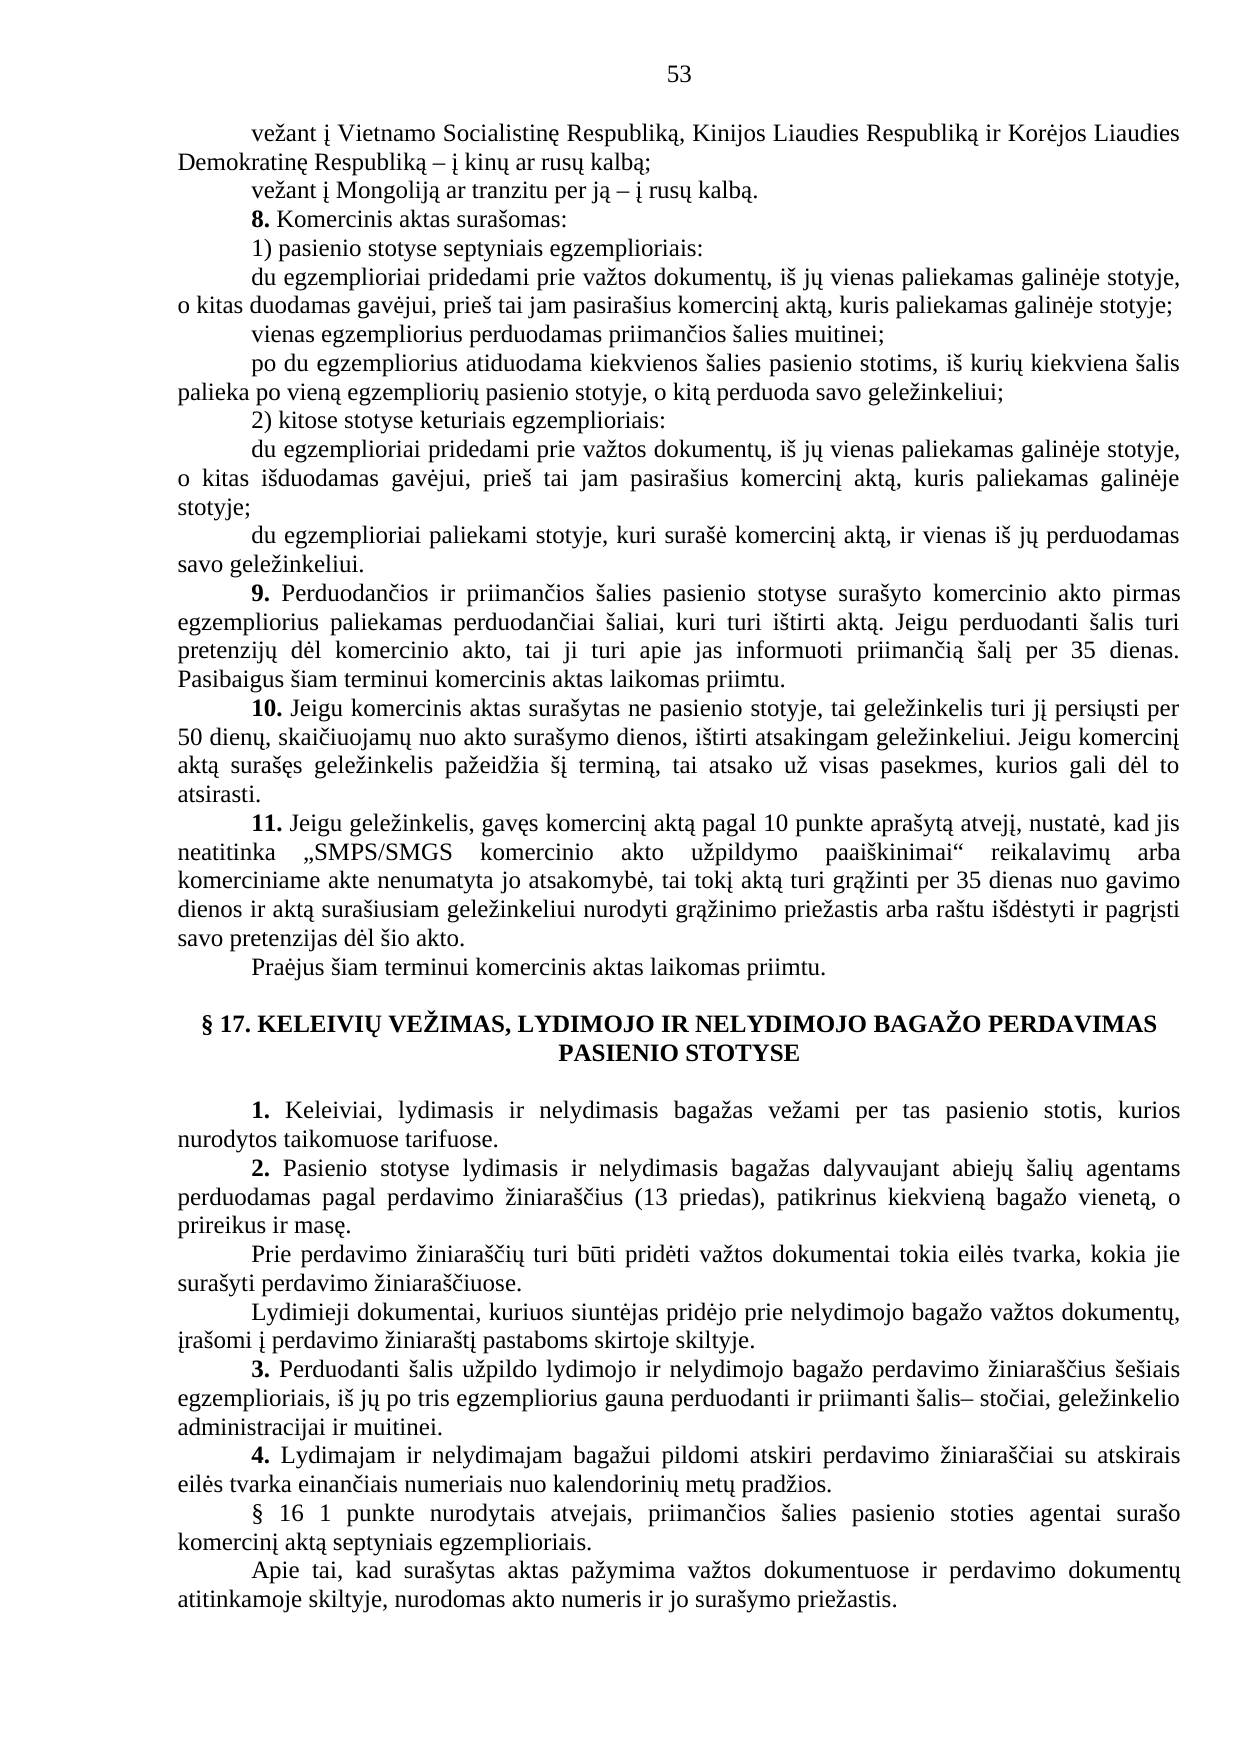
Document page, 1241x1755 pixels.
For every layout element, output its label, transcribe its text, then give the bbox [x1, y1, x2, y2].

text 3. Perduodanti šalis užpildo lydimojo ir nelydimojo bagažo perdavimo žiniaraščius šešiais egzemplioriais, iš jų po tris egzempliorius gauna perduodanti ir priimanti šalis– stočiai, geležinkelio administracijai ir muitinei. [177, 1354, 1181, 1441]
text 4. Lydimajam ir nelydimajam bagažui pildomi atskiri perdavimo žiniaraščiai su atskirais eilės tvarka einančiais numeriais nuo kalendorinių metų pradžios. [177, 1441, 1181, 1498]
text Apie tai, kad surašytas aktas pažymima važtos dokumentuose ir perdavimo dokumentų atitinkamoje skiltyje, nurodomas akto numeris ir jo surašymo priežastis. [177, 1556, 1181, 1613]
text 1) pasienio stotyse septyniais egzemplioriais: [177, 233, 1181, 262]
text du egzemplioriai pridedami prie važtos dokumentų, iš jų vienas paliekamas galinėje stotyje, o kitas išduodamas gavėjui, prieš tai jam pasirašius komercinį aktą, kuris paliekamas galinėje stotyje; [177, 434, 1181, 521]
text du egzemplioriai paliekami stotyje, kuri surašė komercinį aktą, ir vienas iš jų perduodamas savo geležinkeliui. [177, 521, 1181, 578]
text 2. Pasienio stotyse lydimasis ir nelydimasis bagažas dalyvaujant abiejų šalių agentams perduodamas pagal perdavimo žiniaraščius (13 priedas), patikrinus kiekvieną bagažo vienetą, o prireikus ir masę. [177, 1153, 1181, 1239]
text vežant į Vietnamo Socialistinę Respubliką, Kinijos Liaudies Respubliką ir Korėjos Liaudies Demokratinę Respubliką – į kinų ar rusų kalbą; [177, 118, 1181, 176]
text 11. Jeigu geležinkelis, gavęs komercinį aktą pagal 10 punkte aprašytą atvejį, nustatė, kad jis neatitinka „SMPS/SMGS komercinio akto užpildymo paaiškinimai“ reikalavimų arba komerciniame akte nenumatyta jo atsakomybė, tai tokį aktą turi grąžinti per 35 dienas nuo gavimo dienos ir aktą surašiusiam geležinkeliui nurodyti grąžinimo priežastis arba raštu išdėstyti ir pagrįsti savo pretenzijas dėl šio akto. [177, 808, 1181, 952]
text 1. Keleiviai, lydimasis ir nelydimasis bagažas vežami per tas pasienio stotis, kurios nurodytos taikomuose tarifuose. [177, 1096, 1181, 1153]
text § 17. KELEIVIŲ VEŽIMAS, LYDIMOJO IR NELYDIMOJO BAGAŽO PERDAVIMAS PASIENIO STOTYSE [177, 1009, 1181, 1067]
text 8. Komercinis aktas surašomas: [177, 204, 1181, 233]
text 2) kitose stotyse keturiais egzemplioriais: [177, 406, 1181, 434]
text § 16 1 punkte nurodytais atvejais, priimančios šalies pasienio stoties agentai surašo komercinį aktą septyniais egzemplioriais. [177, 1498, 1181, 1556]
text vežant į Mongoliją ar tranzitu per ją – į rusų kalbą. [177, 176, 1181, 204]
text Praėjus šiam terminui komercinis aktas laikomas priimtu. [177, 952, 1181, 981]
text vienas egzempliorius perduodamas priimančios šalies muitinei; [177, 319, 1181, 348]
text du egzemplioriai pridedami prie važtos dokumentų, iš jų vienas paliekamas galinėje stotyje, o kitas duodamas gavėjui, prieš tai jam pasirašius komercinį aktą, kuris paliekamas galinėje stotyje; [177, 262, 1181, 319]
text Prie perdavimo žiniaraščių turi būti pridėti važtos dokumentai tokia eilės tvarka, kokia jie surašyti perdavimo žiniaraščiuose. [177, 1239, 1181, 1297]
text po du egzempliorius atiduodama kiekvienos šalies pasienio stotims, iš kurių kiekviena šalis palieka po vieną egzempliorių pasienio stotyje, o kitą perduoda savo geležinkeliui; [177, 348, 1181, 406]
text 9. Perduodančios ir priimančios šalies pasienio stotyse surašyto komercinio akto pirmas egzempliorius paliekamas perduodančiai šaliai, kuri turi ištirti aktą. Jeigu perduodanti šalis turi pretenzijų dėl komercinio akto, tai ji turi apie jas informuoti priimančią šalį per 35 dienas. Pasibaigus šiam terminui komercinis aktas laikomas priimtu. [177, 578, 1181, 693]
text 10. Jeigu komercinis aktas surašytas ne pasienio stotyje, tai geležinkelis turi jį persiųsti per 50 dienų, skaičiuojamų nuo akto surašymo dienos, ištirti atsakingam geležinkeliui. Jeigu komercinį aktą surašęs geležinkelis pažeidžia šį terminą, tai atsako už visas pasekmes, kurios gali dėl to atsirasti. [177, 693, 1181, 808]
text Lydimieji dokumentai, kuriuos siuntėjas pridėjo prie nelydimojo bagažo važtos dokumentų, įrašomi į perdavimo žiniaraštį pastaboms skirtoje skiltyje. [177, 1297, 1181, 1354]
